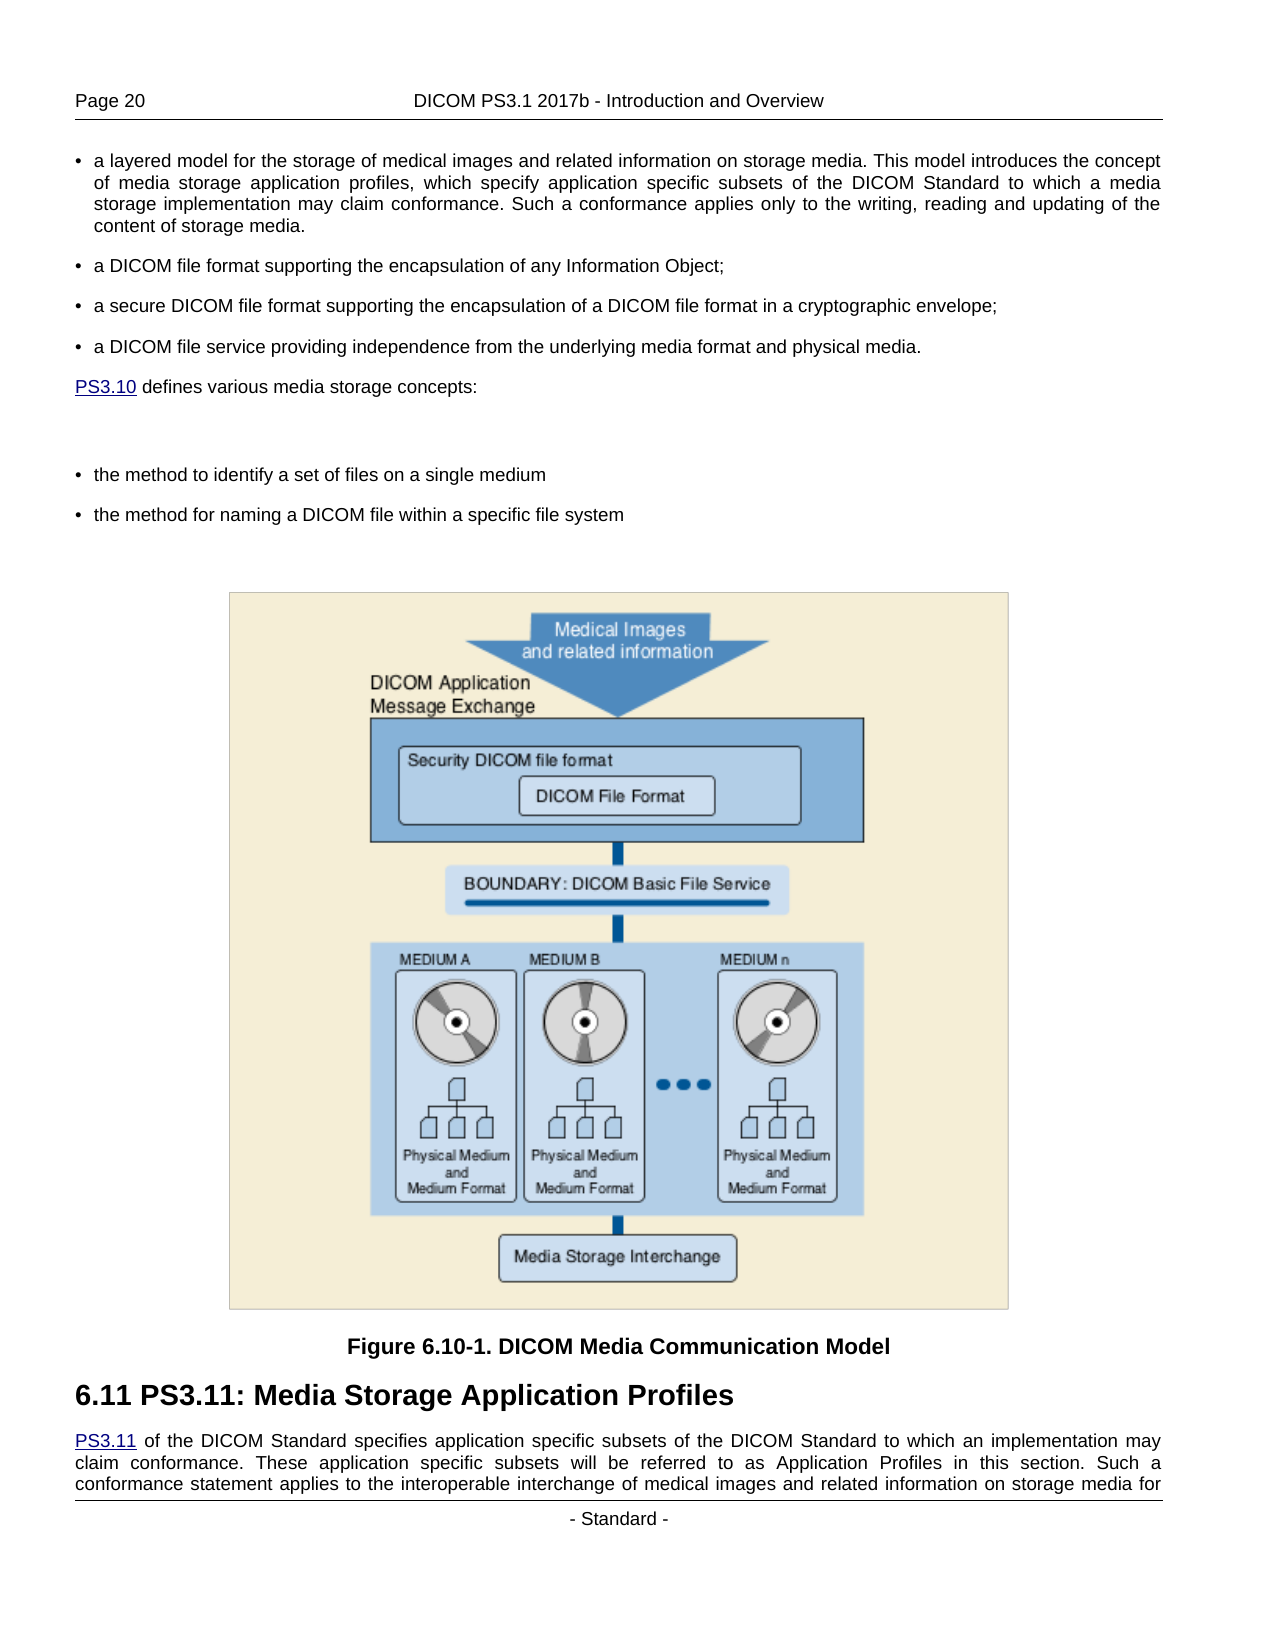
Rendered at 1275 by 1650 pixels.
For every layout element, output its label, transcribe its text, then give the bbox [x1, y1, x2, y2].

text PS3.10 defines various media storage concepts: [75, 376, 1162, 397]
list the method for naming a DICOM file within a specific file system [75, 504, 1162, 526]
list a DICOM file format supporting the encapsulation of any Information Object; [75, 255, 1162, 277]
picture [228, 591, 1010, 1311]
list a layered model for the storage of medical images and related information on storage media. This model introduces the concept of media storage application profiles, which specify application specific subsets of the DICOM Standard to which a media storage implementation may claim conformance. Such a conformance applies only to the writing, reading and updating of the content of storage media. [75, 150, 1162, 236]
text PS3.11 of the DICOM Standard specifies application specific subsets of the DICOM Standard to which an implementation may claim conformance. These application specific subsets will be referred to as Application Profiles in this section. Such a conformance statement applies to the interoperable interchange of medical images and related information on storage media for [75, 1430, 1162, 1495]
list a secure DICOM file format supporting the encapsulation of a DICOM file format in a cryptographic envelope; [75, 295, 1162, 317]
text Figure 6.10-1. DICOM Media Communication Model [75, 1333, 1162, 1359]
text 6.11 PS3.11: Media Storage Application Profiles [75, 1378, 1162, 1411]
list the method to identify a set of files on a single medium [75, 464, 1162, 485]
list a DICOM file service providing independence from the underlying media format and physical media. [75, 336, 1162, 357]
